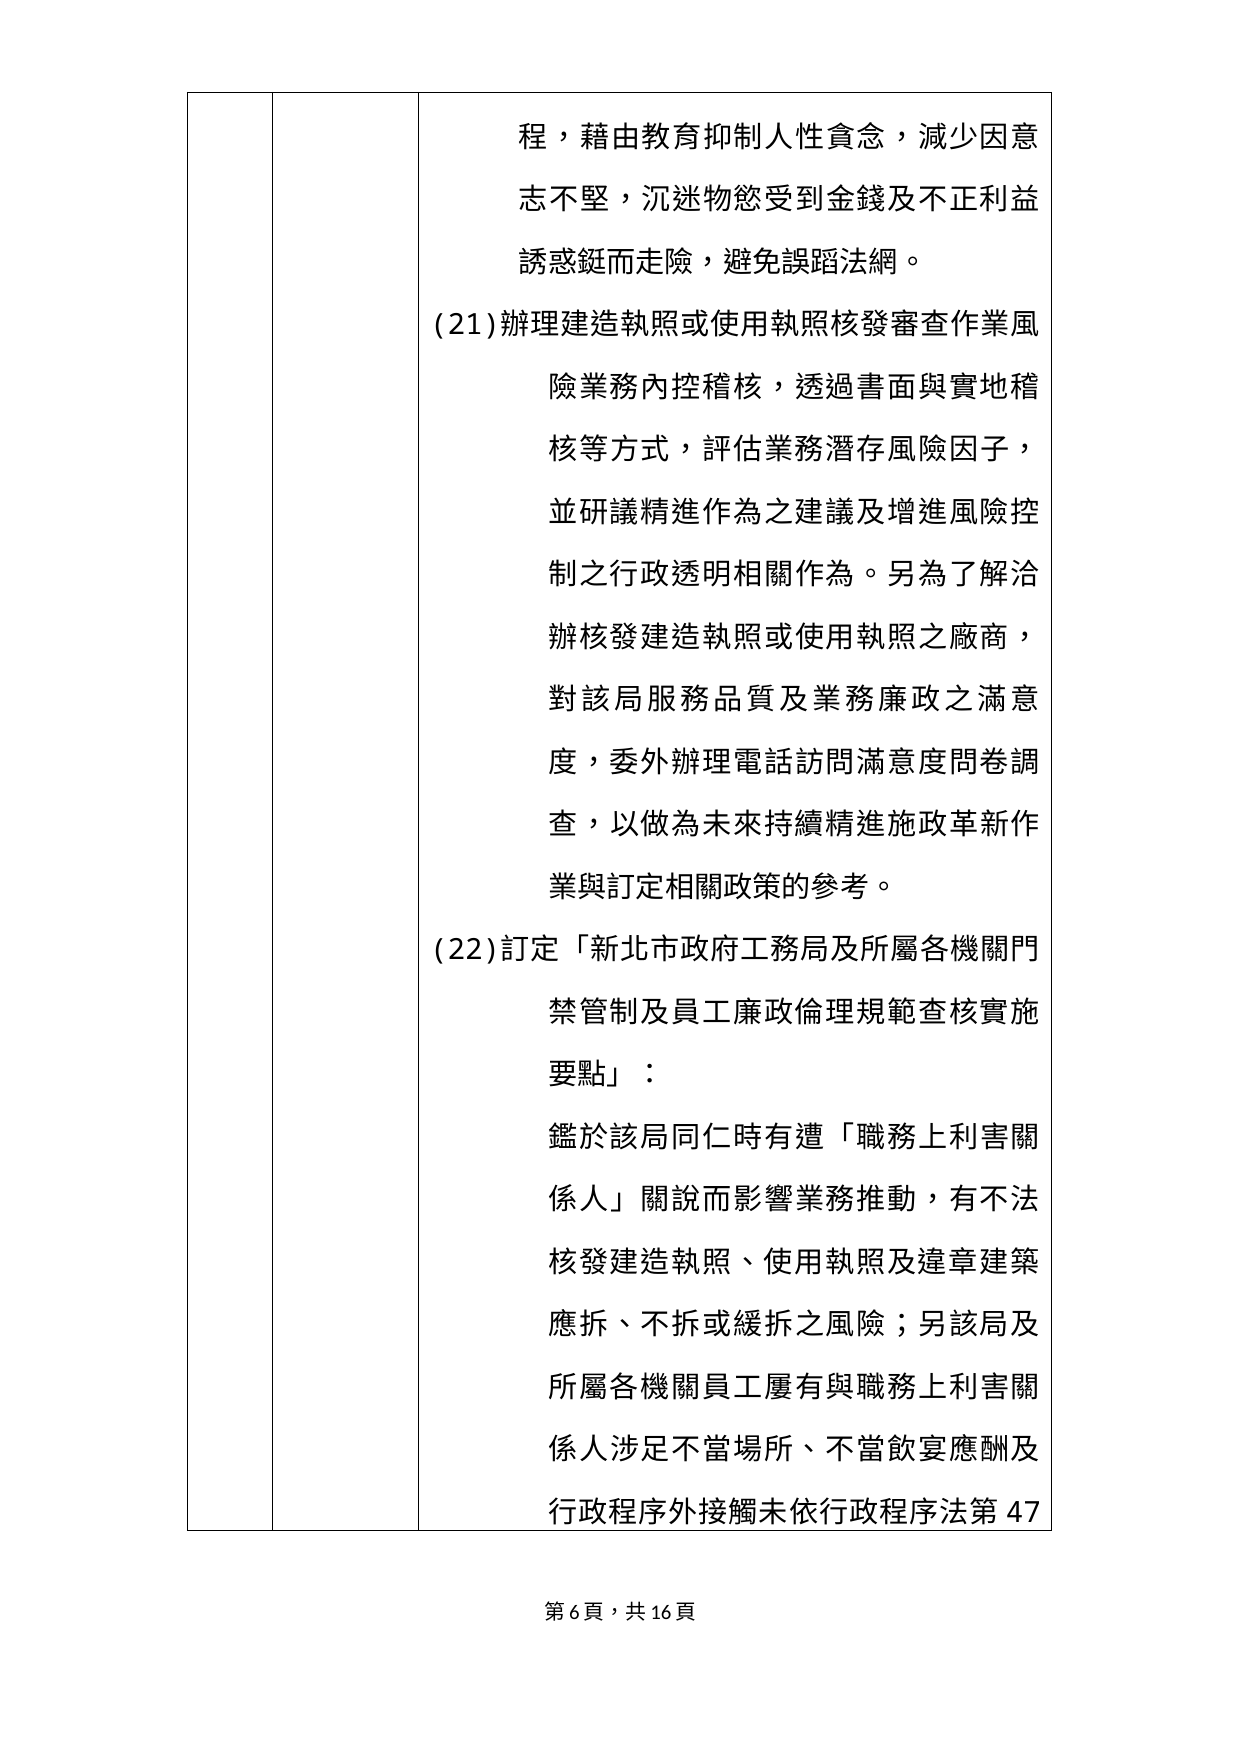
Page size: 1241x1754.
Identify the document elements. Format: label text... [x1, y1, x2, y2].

table_cell 新北市轄內禁限建查詢更新及新增圖資共32層。 簡易室內裝修許可證及竣工查驗行政簡化。 已個案實施建造執照無紙化審查。 建管紅綠燈管控審查案件。 建管即時通增進功能建造執照審查作業透明化。 審查作業透明化-起造人及設計人邀請參與。 山坡地加強審查透明化。 製定室內裝修手冊-「讓您住安心 住好宅 新北市建照室裝大小事 知識+Ⅲ」。 建造執照預審審查流程簡化。 精進建造執照審查作業流程及加強建造執照技術審查制度會議。 新北市政府工務局與社團法人新北市建築師公會等團體持續辦理建築管理法規研討會議和法規說明會。 編修新北市建照業務手冊。 建築執照簡化取消副本書圖予區公所。 落實行政與技術分立之原則。 加強教育訓練，有一致審查標準。 建管即時通APP，將相關對圖缺失即時推播讓申請端得知修正項目，避免因代辦業者傳遞訊息落差。 透過講習及使用執照輔導和宣導相關法令規定及讓起造人確實瞭解尚無法取得使用執照之原因。 聘請該局相關科室主管、資深同仁講授使用管理相關專題，協助同仁熟悉科內相關業務。 為使同仁於受理人民陳情案件時，能有相同處理標準，訂定人民陳情檢舉案件後續處理標準作業流程。 舉辦廉政教育訓練及持續不斷的防貪工作教育宣導，讓該局同仁對於公務員貪污瀆職犯罪之相關法令知識更加熟稔，除此之外並可加強培養勤儉美德方面的課程，藉由教育抑制人性貪念，減少因意志不堅，沉迷物慾受到金錢及不正利益誘惑鋌而走險，避免誤蹈法網。 辦理建造執照或使用執照核發審查作業風險業務內控稽核，透過書面與實地稽核等方式，評估業務潛存風險因子，並研議精進作為之建議及增進風險控制之行政透明相關作為。另為了解洽辦核發建造執照或使用執照之廠商，對該局服務品質及業務廉政之滿意度，委外辦理電話訪問滿意度問卷調查，以做為未來持續精進施政革新作業與訂定相關政策的參考。 訂定「新北市政府工務局及所屬各機關門禁管制及員工廉政倫理規範查核實施要點」： 鑑於該局同仁時有遭「職務上利害關係人」關說而影響業務推動，有不法核發建造執照、使用執照及違章建築應拆、不拆或緩拆之風險；另該局及所屬各機關員工屢有與職務上利害關係人涉足不當場所、不當飲宴應酬及行政程序外接觸未依行政程序法第47條做成書面紀錄等情事，為建立員工廉潔自持、依法行政觀念，爰於103年3月26日訂定及105年7月5日修正「新北市政府工務局及所屬各機關門禁管制及員工廉政倫理規範查核實施要點」，並將該要點張貼於辦公場所入口明顯處。 針對涉案建築師申請案件，建立審照人員隨機抽選機制： 為防堵具有廉政風險之涉案建築師，藉由鎖定該局特定承辦人進行餽贈、喝花酒等違法方式打通關節，以取得建照申請案件快速核照，故針對專案列管起造人、建築師及代辦人員申請案件，一律由該局政風室以電腦隨機抽選承辦人員，俾確保案件審核之公正性。 實施定期輪調： 該局業務單位定期檢討並辦理科內及所屬機關同仁業務輪調，除藉由定期輪調增加同仁各項業務熟稔外，亦可防止久任一職發生弊端。 辦理銅鏡專案及機關廉政風險評估： 依據101年7月24日市政會議，市長指示事項及銅鏡專案實施計畫辦理銅鏡專案相關事宜，由政風室每季辦理該專案，請各單位提報列管名單。另該局及所屬各政風機構每年編撰「機關廉政風險評估報告」，針對風險人員及事件，逐項瞭解、分析、探討癥結與問題所在，研提具體改進措施或防制作為，並簽報機關首長核示後，循政風體系陳報本府政風處。 [419, 93, 1051, 1530]
table_cell [273, 93, 418, 1530]
table_cell [188, 93, 272, 1530]
